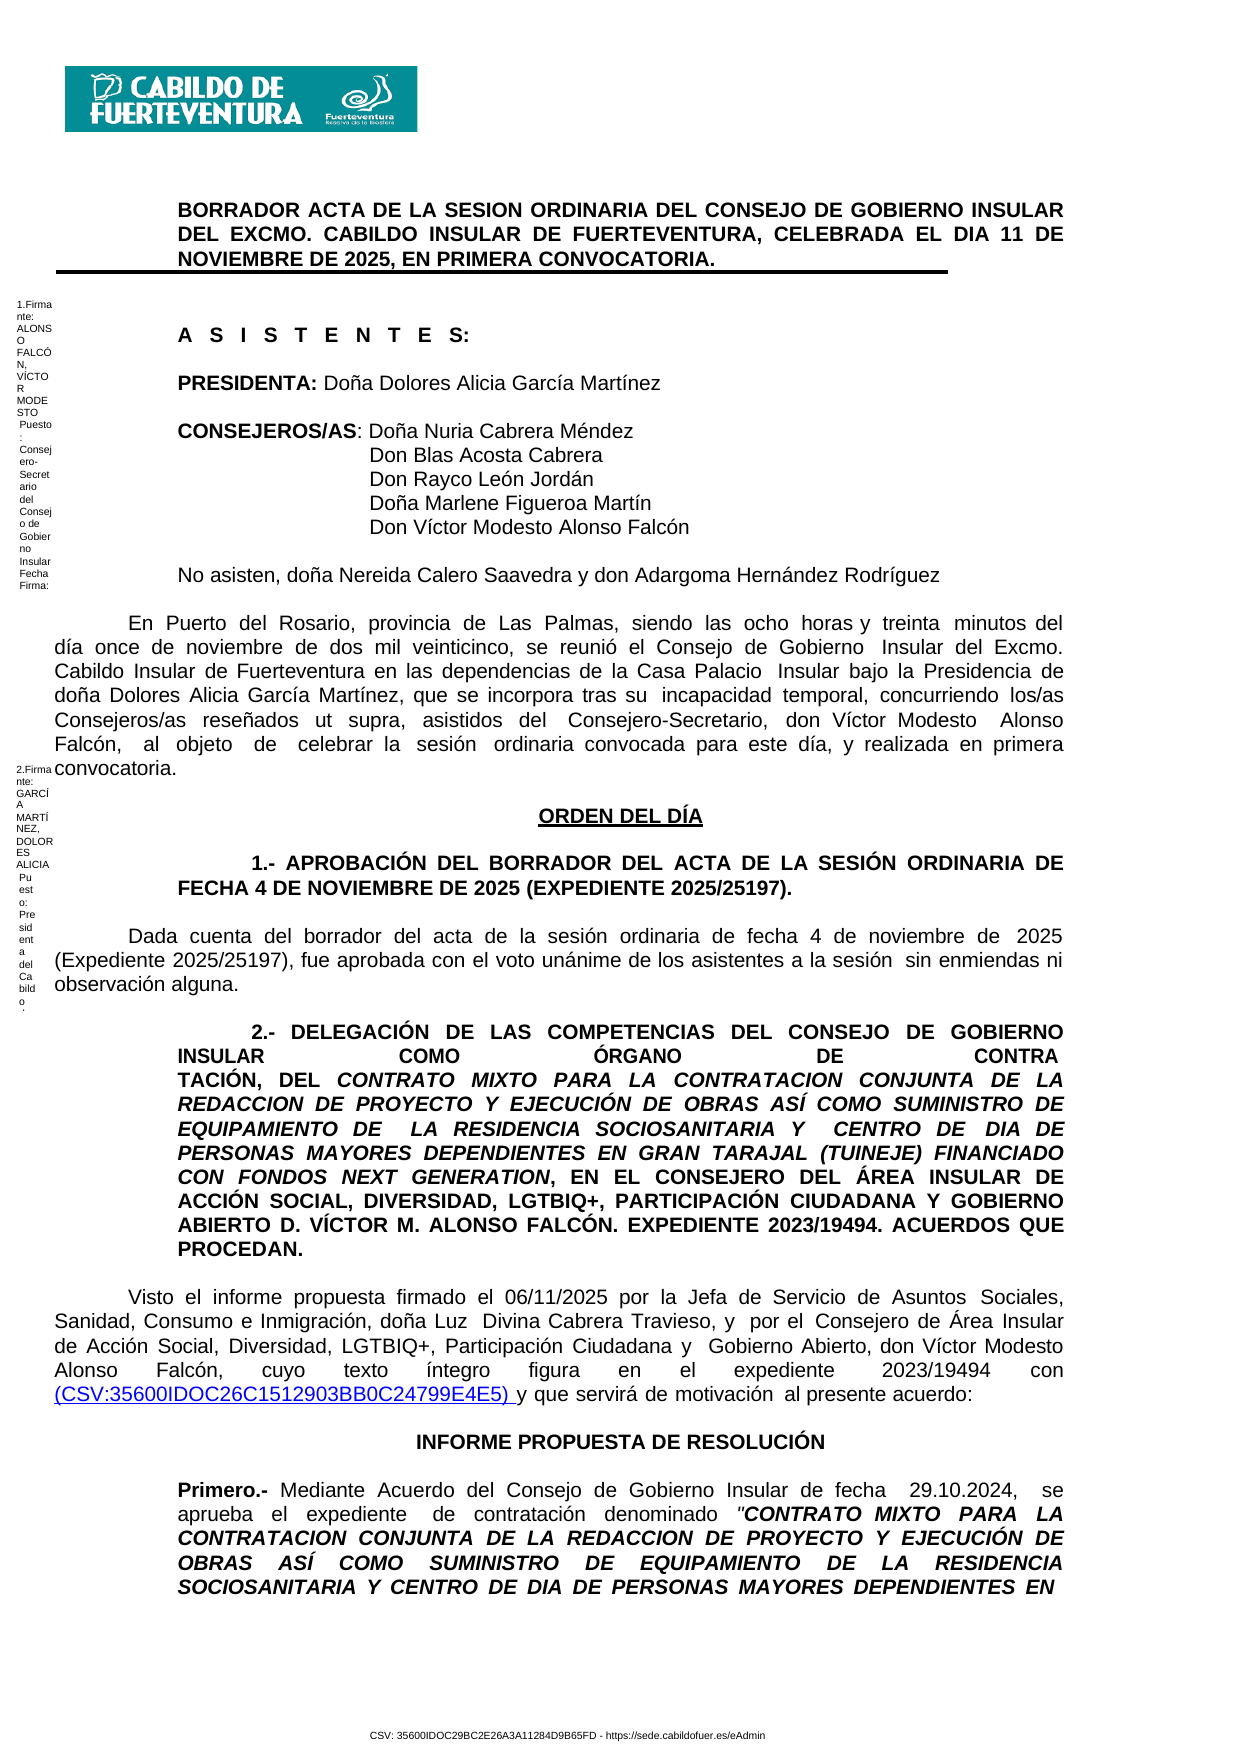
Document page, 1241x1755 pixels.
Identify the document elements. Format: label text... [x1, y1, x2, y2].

text A S I S T E N T E S: [177, 323, 1241, 347]
text Puesto: Presidenta del Cabildo de Fuerteventura Fecha Firma: 11/11/2025 10:04:12 [19, 872, 36, 1010]
text CONSEJEROS/AS: Doña Nuria Cabrera Méndez [177, 419, 1241, 443]
text Don Blas Acosta Cabrera Don Rayco León Jordán Doña Marlene Figueroa Martín [369, 443, 654, 515]
text Dada cuenta del borrador del acta de la sesión ordinaria de fecha 4 de noviembre de 2025 (Expediente 2025/25197), fue aprobada con el voto unánime de los asistentes a la sesión sin enmiendas ni observación alguna. [54, 924, 1064, 996]
text Don Víctor Modesto Alonso Falcón [369, 515, 1241, 539]
subtitle INFORME PROPUESTA DE RESOLUCIÓN [416, 1430, 1241, 1454]
text PRESIDENTA: Doña Dolores Alicia García Martínez [177, 371, 1241, 395]
text Puesto: Consejero-Secretario del Consejo de Gobierno Insular Fecha Firma: 11/11/2025 09:57:08 [19, 419, 52, 594]
text 1.Firmante: ALONSO FALCÓN, VÍCTOR MODESTO [17, 298, 54, 418]
text 2.Firmante: GARCÍA MARTÍNEZ, DOLORES ALICIA [16, 763, 53, 871]
text 2.- DELEGACIÓN DE LAS COMPETENCIAS DEL CONSEJO DE GOBIERNO INSULAR COMO ÓRGANO DE CONTRA TACIÓN, DEL CONTRATO MIXTO PARA LA CONTRATACION CONJUNTA DE LA REDACCION DE PROYECTO Y EJECUCIÓN DE OBRAS ASÍ COMO SUMINISTRO DE EQUIPAMIENTO DE LA RESIDENCIA SOCIOSANITARIA Y CENTRO DE DIA DE PERSONAS MAYORES DEPENDIENTES EN GRAN TARAJAL (TUINEJE) FINANCIADO CON FONDOS NEXT GENERATION, EN EL CONSEJERO DEL ÁREA INSULAR DE ACCIÓN SOCIAL, DIVERSIDAD, LGTBIQ+, PARTICIPACIÓN CIUDADANA Y GOBIERNO ABIERTO D. VÍCTOR M. ALONSO FALCÓN. EXPEDIENTE 2023/19494. ACUERDOS QUE PROCEDAN. [177, 1020, 1064, 1261]
picture [65, 66, 418, 132]
text En Puerto del Rosario, provincia de Las Palmas, siendo las ocho horas y treinta minutos del día once de noviembre de dos mil veinticinco, se reunió el Consejo de Gobierno Insular del Excmo. Cabildo Insular de Fuerteventura en las dependencias de la Casa Palacio Insular bajo la Presidencia de doña Dolores Alicia García Martínez, que se incorpora tras su incapacidad temporal, concurriendo los/as Consejeros/as reseñados ut supra, asistidos del Consejero-Secretario, don Víctor Modesto Alonso Falcón, al objeto de celebrar la sesión ordinaria convocada para este día, y realizada en primera convocatoria. [54, 611, 1064, 780]
subtitle ORDEN DEL DÍA [466, 803, 775, 827]
text Primero.- Mediante Acuerdo del Consejo de Gobierno Insular de fecha 29.10.2024, se aprueba el expediente de contratación denominado "CONTRATO MIXTO PARA LA CONTRATACION CONJUNTA DE LA REDACCION DE PROYECTO Y EJECUCIÓN DE OBRAS ASÍ COMO SUMINISTRO DE EQUIPAMIENTO DE LA RESIDENCIA SOCIOSANITARIA Y CENTRO DE DIA DE PERSONAS MAYORES DEPENDIENTES EN [177, 1478, 1064, 1598]
text Visto el informe propuesta firmado el 06/11/2025 por la Jefa de Servicio de Asuntos Sociales, Sanidad, Consumo e Inmigración, doña Luz Divina Cabrera Travieso, y por el Consejero de Área Insular de Acción Social, Diversidad, LGTBIQ+, Participación Ciudadana y Gobierno Abierto, don Víctor Modesto Alonso Falcón, cuyo texto íntegro figura en el expediente 2023/19494 con (CSV:35600IDOC26C1512903BB0C24799E4E5) y que servirá de motivación al presente acuerdo: [54, 1285, 1064, 1406]
text No asisten, doña Nereida Calero Saavedra y don Adargoma Hernández Rodríguez [177, 563, 1241, 587]
text 1.- APROBACIÓN DEL BORRADOR DEL ACTA DE LA SESIÓN ORDINARIA DE FECHA 4 DE NOVIEMBRE DE 2025 (EXPEDIENTE 2025/25197). [177, 851, 1064, 899]
picture [364, 1722, 984, 1744]
subtitle BORRADOR ACTA DE LA SESION ORDINARIA DEL CONSEJO DE GOBIERNO INSULAR DEL EXCMO. CABILDO INSULAR DE FUERTEVENTURA, CELEBRADA EL DIA 11 DE NOVIEMBRE DE 2025, EN PRIMERA CONVOCATORIA. [177, 198, 1064, 270]
